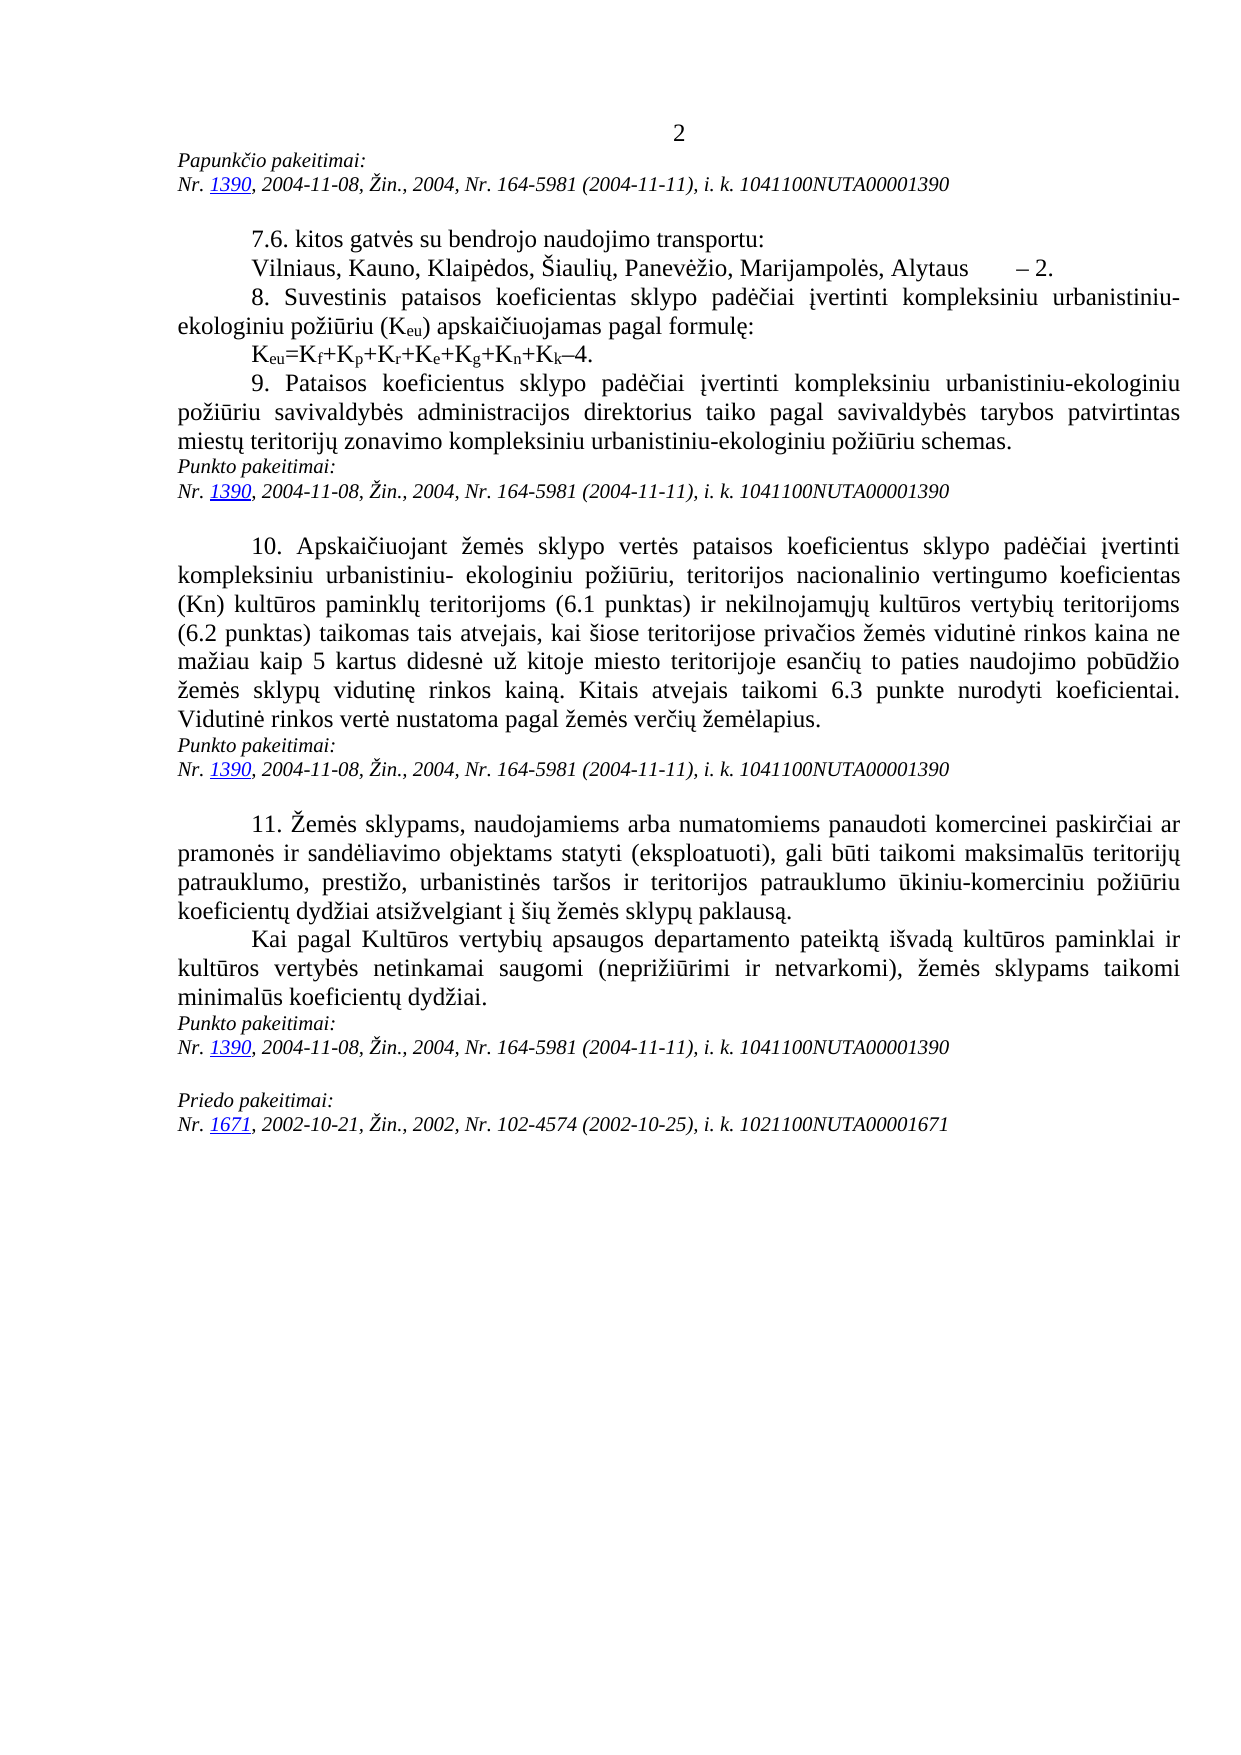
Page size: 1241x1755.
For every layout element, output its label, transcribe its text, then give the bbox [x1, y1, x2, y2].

text Punkto pakeitimai: [177, 1011, 1181, 1035]
text Nr. 1390, 2004-11-08, Žin., 2004, Nr. 164-5981 (2004-11-11), i. k. 1041100NUTA00001390 [177, 1035, 1181, 1059]
text Vilniaus, Kauno, Klaipėdos, Šiaulių, Panevėžio, Marijampolės, Alytaus – 2. [177, 253, 1181, 282]
text Nr. 1671, 2002-10-21, Žin., 2002, Nr. 102-4574 (2002-10-25), i. k. 1021100NUTA00001671 [177, 1112, 1181, 1136]
text 7.6. kitos gatvės su bendrojo naudojimo transportu: [177, 224, 1181, 253]
text 11. Žemės sklypams, naudojamiems arba numatomiems panaudoti komercinei paskirčiai ar pramonės ir sandėliavimo objektams statyti (eksploatuoti), gali būti taikomi maksimalūs teritorijų patrauklumo, prestižo, urbanistinės taršos ir teritorijos patrauklumo ūkiniu-komerciniu požiūriu koeficientų dydžiai atsižvelgiant į šių žemės sklypų paklausą. [177, 809, 1181, 924]
text Nr. 1390, 2004-11-08, Žin., 2004, Nr. 164-5981 (2004-11-11), i. k. 1041100NUTA00001390 [177, 757, 1181, 781]
text Nr. 1390, 2004-11-08, Žin., 2004, Nr. 164-5981 (2004-11-11), i. k. 1041100NUTA00001390 [177, 172, 1181, 196]
text Papunkčio pakeitimai: [177, 148, 1181, 172]
text Kai pagal Kultūros vertybių apsaugos departamento pateiktą išvadą kultūros paminklai ir kultūros vertybės netinkamai saugomi (neprižiūrimi ir netvarkomi), žemės sklypams taikomi minimalūs koeficientų dydžiai. [177, 924, 1181, 1011]
text Punkto pakeitimai: [177, 454, 1181, 478]
text Keu=Kf+Kp+Kr+Ke+Kg+Kn+Kk–4. [177, 339, 1181, 368]
text 8. Suvestinis pataisos koeficientas sklypo padėčiai įvertinti kompleksiniu urbanistiniu-ekologiniu požiūriu (Keu) apskaičiuojamas pagal formulę: [177, 282, 1181, 339]
text Punkto pakeitimai: [177, 733, 1181, 757]
text 9. Pataisos koeficientus sklypo padėčiai įvertinti kompleksiniu urbanistiniu-ekologiniu požiūriu savivaldybės administracijos direktorius taiko pagal savivaldybės tarybos patvirtintas miestų teritorijų zonavimo kompleksiniu urbanistiniu-ekologiniu požiūriu schemas. [177, 368, 1181, 454]
text Priedo pakeitimai: [177, 1088, 1181, 1112]
text 10. Apskaičiuojant žemės sklypo vertės pataisos koeficientus sklypo padėčiai įvertinti kompleksiniu urbanistiniu- ekologiniu požiūriu, teritorijos nacionalinio vertingumo koeficientas (Kn) kultūros paminklų teritorijoms (6.1 punktas) ir nekilnojamųjų kultūros vertybių teritorijoms (6.2 punktas) taikomas tais atvejais, kai šiose teritorijose privačios žemės vidutinė rinkos kaina ne mažiau kaip 5 kartus didesnė už kitoje miesto teritorijoje esančių to paties naudojimo pobūdžio žemės sklypų vidutinę rinkos kainą. Kitais atvejais taikomi 6.3 punkte nurodyti koeficientai. Vidutinė rinkos vertė nustatoma pagal žemės verčių žemėlapius. [177, 531, 1181, 733]
text Nr. 1390, 2004-11-08, Žin., 2004, Nr. 164-5981 (2004-11-11), i. k. 1041100NUTA00001390 [177, 478, 1181, 503]
